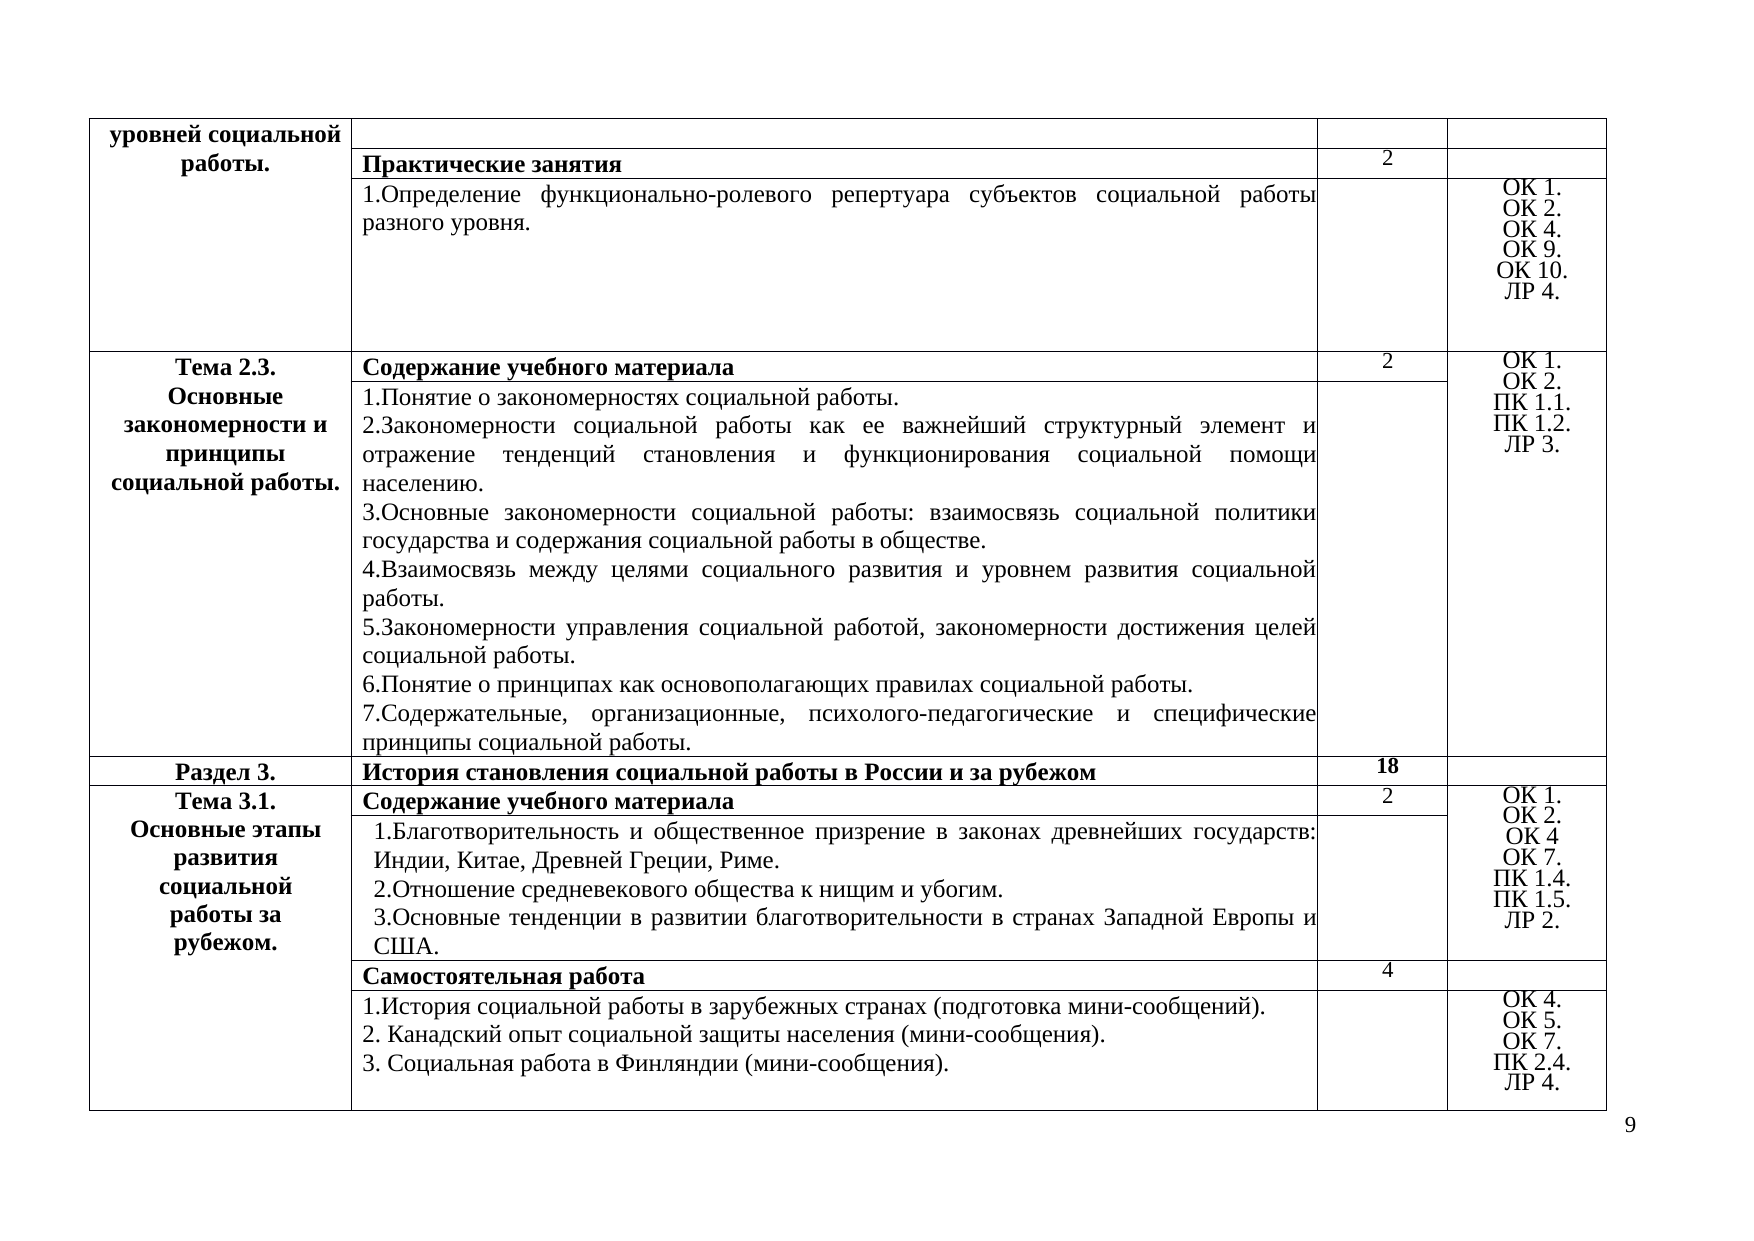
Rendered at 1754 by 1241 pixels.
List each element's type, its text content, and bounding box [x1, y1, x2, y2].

table_cell Самостоятельная работа [352, 961, 1317, 990]
table_cell 18 [1318, 757, 1447, 785]
table_cell [1448, 961, 1606, 990]
table_cell ОК 1. ОК 2. ПК 1.1. ПК 1.2. ЛР 3. [1448, 352, 1606, 756]
table_cell 1.История социальной работы в зарубежных странах (подготовка мини-сообщений). 2. Канадский опыт социальной защиты населения (мини-сообщения). 3. Социальная работа в Финляндии (мини-сообщения). [352, 991, 1317, 1109]
table_cell [1318, 382, 1447, 756]
table_cell Тема 3.1. Основные этапы развития социальной работы за рубежом. [90, 786, 351, 1109]
table_cell Содержание учебного материала [352, 786, 1317, 815]
table_cell [1318, 991, 1447, 1109]
table_header 1.Благотворительность и общественное призрение в законах древнейших государств: Индии, Китае, Древней Греции, Риме. 2.Отношение средневекового общества к нищим и убогим. 3.Основные тенденции в развитии благотворительности в странах Западной Европы и США. [362, 816, 1317, 960]
table_cell 2 [1318, 149, 1447, 178]
table_cell Раздел 3. [90, 757, 351, 785]
table_cell ОК 4. ОК 5. ОК 7. ПК 2.4. ЛР 4. [1448, 991, 1606, 1109]
table_cell Практические занятия [352, 149, 1317, 178]
table_cell Тема 2.3. Основные закономерности и принципы социальной работы. [90, 352, 351, 756]
table_cell 1.Определение функционально-ролевого репертуара субъектов социальной работы разного уровня. [352, 179, 1317, 351]
table_cell ОК 1. ОК 2. ОК 4. ОК 9. ОК 10. ЛР 4. [1448, 179, 1606, 351]
table_cell ОК 1. ОК 2. ОК 4 ОК 7. ПК 1.4. ПК 1.5. ЛР 2. [1448, 786, 1606, 960]
table_cell [1448, 149, 1606, 178]
table_cell [1318, 816, 1447, 960]
table_cell 2 [1318, 352, 1447, 381]
table_cell История становления социальной работы в России и за рубежом [352, 757, 1317, 785]
table_cell [1318, 179, 1447, 351]
table_cell 2 [1318, 786, 1447, 815]
table_cell [1448, 757, 1606, 785]
table_cell Содержание учебного материала [352, 352, 1317, 381]
table_cell [1318, 119, 1447, 148]
table_cell 1.Понятие о закономерностях социальной работы. 2.Закономерности социальной работы как ее важнейший структурный элемент и отражение тенденций становления и функционирования социальной помощи населению. 3.Основные закономерности социальной работы: взаимосвязь социальной политики государства и содержания социальной работы в обществе. 4.Взаимосвязь между целями социального развития и уровнем развития социальной работы. 5.Закономерности управления социальной работой, закономерности достижения целей социальной работы. 6.Понятие о принципах как основополагающих правилах социальной работы. 7.Содержательные, организационные, психолого-педагогические и специфические принципы социальной работы. [352, 382, 1317, 756]
table_cell [352, 816, 362, 960]
table_cell 4 [1318, 961, 1447, 990]
table_cell [352, 119, 1317, 148]
